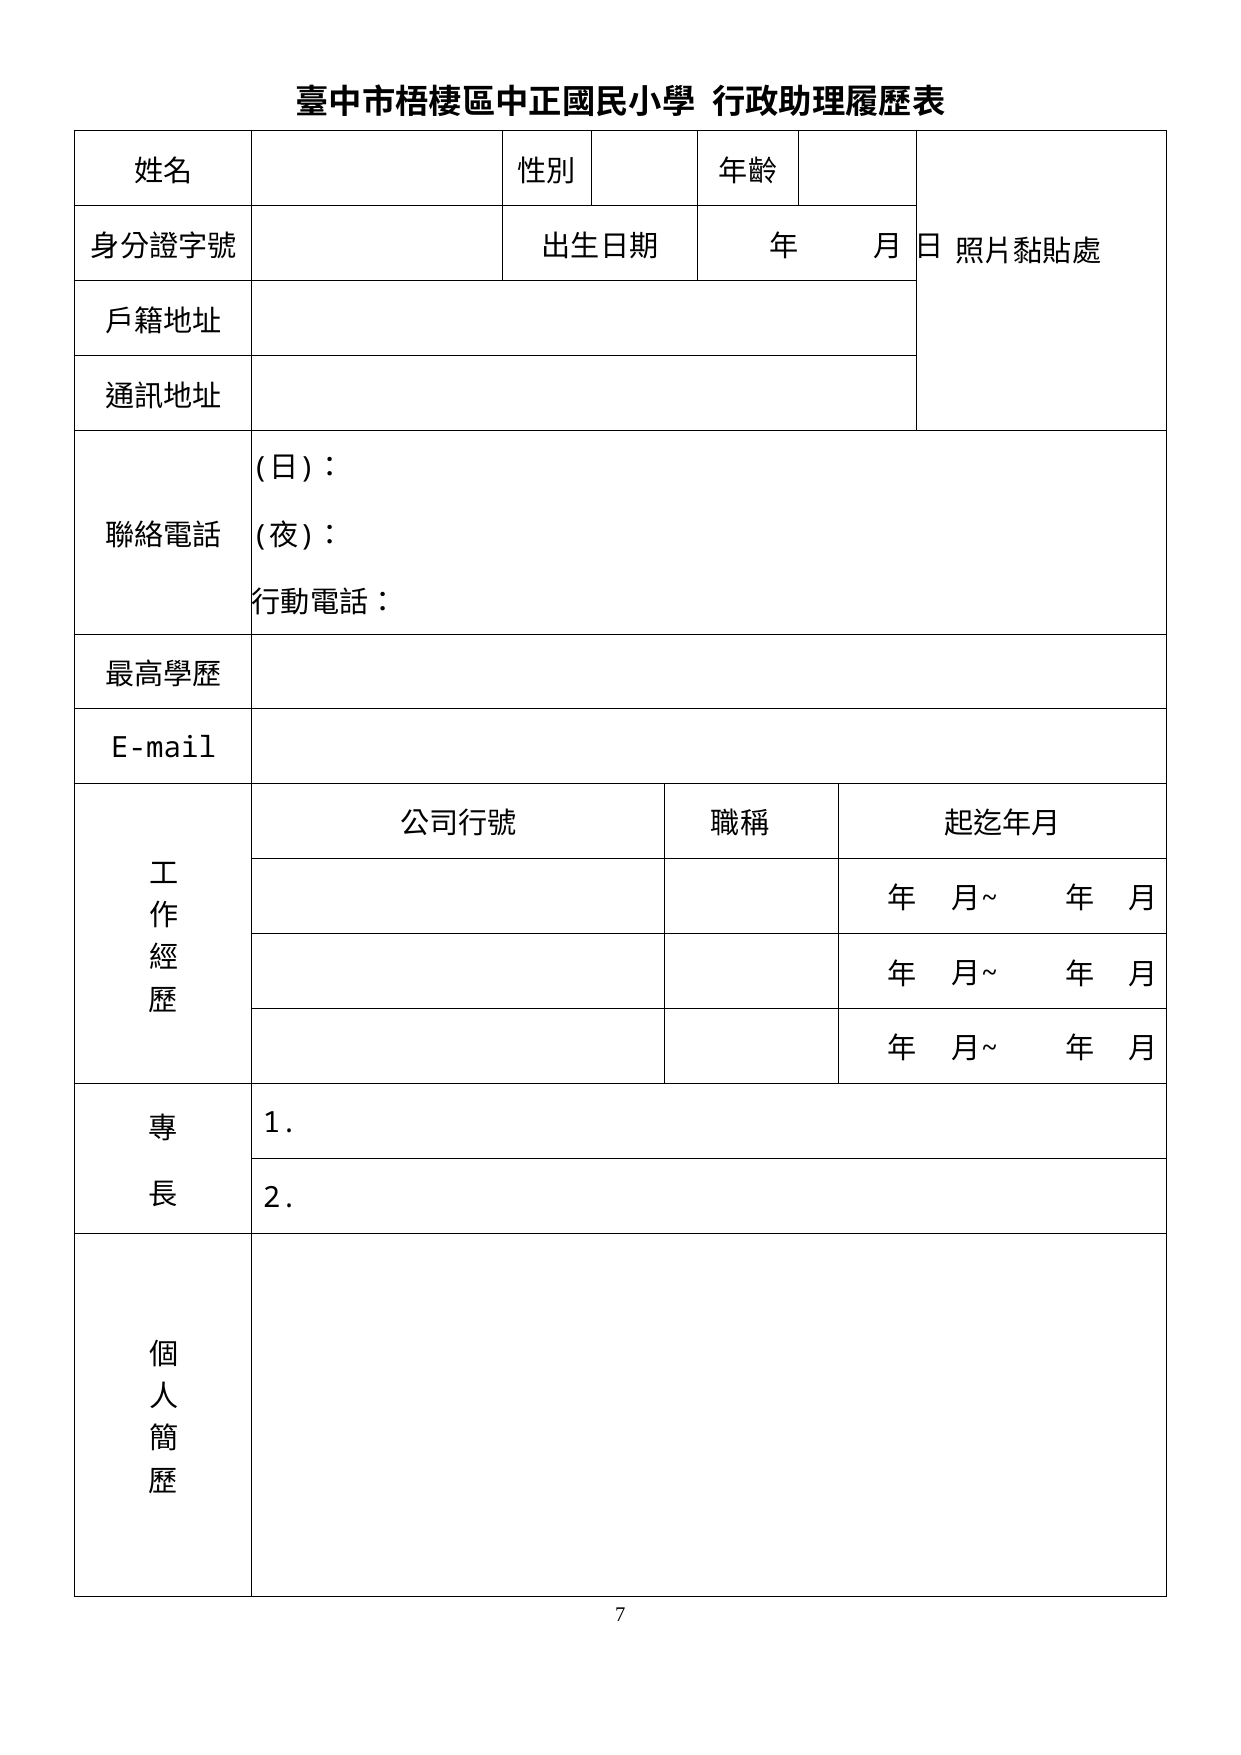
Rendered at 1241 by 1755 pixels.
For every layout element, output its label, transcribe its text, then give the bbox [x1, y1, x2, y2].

table_cell 1. [252, 1084, 1166, 1158]
table_cell 年 [839, 859, 917, 933]
table_cell (日)： (夜)： 行動電話： [252, 431, 1166, 633]
table_cell 月~ [917, 859, 1031, 933]
table_cell 年 [839, 1009, 917, 1083]
table_header 照片黏貼處 [917, 131, 1166, 430]
table_cell [252, 281, 916, 355]
table_cell 月 [1104, 1009, 1166, 1083]
table_cell 年 [1031, 934, 1104, 1008]
table_cell 起迄年月 [839, 784, 1166, 858]
table_cell [252, 206, 502, 280]
table_cell [665, 1009, 838, 1083]
table_cell [252, 1009, 664, 1083]
table_cell 月 [799, 206, 902, 280]
table_cell 職稱 [665, 784, 838, 858]
table_header [799, 131, 916, 205]
table_cell 月~ [917, 934, 1031, 1008]
table_cell E-mail [75, 709, 251, 783]
table_cell 月~ [917, 1009, 1031, 1083]
table_header 年齡 [698, 131, 798, 205]
table_header [252, 131, 502, 205]
table_cell 最高學歷 [75, 635, 251, 708]
table_cell 年 [839, 934, 917, 1008]
table_cell 工作經 歷 [75, 784, 251, 1083]
table_cell [252, 934, 664, 1008]
table_cell 年 [1031, 1009, 1104, 1083]
table_header [592, 131, 697, 205]
table_cell [252, 356, 916, 430]
table_cell 月 [1104, 859, 1166, 933]
table_cell [252, 859, 664, 933]
table_cell 專 長 [75, 1084, 251, 1233]
table_cell 通訊地址 [75, 356, 251, 430]
table_cell 年 [1031, 859, 1104, 933]
table_cell [665, 859, 838, 933]
table_cell 月 [1104, 934, 1166, 1008]
table_cell [252, 1234, 1166, 1596]
table_cell [252, 709, 1166, 783]
text 臺中市梧棲區中正國民小學 行政助理履歷表 [190, 75, 1050, 123]
table_cell 戶籍地址 [75, 281, 251, 355]
table_cell 日 [902, 206, 916, 280]
table_cell 2. [252, 1159, 1166, 1233]
table_cell 個人簡 歷 [75, 1234, 251, 1596]
table_cell [252, 635, 1166, 708]
table_cell [665, 934, 838, 1008]
table_cell 聯絡電話 [75, 431, 251, 633]
table_cell 公司行號 [252, 784, 664, 858]
table_cell 身分證字號 [75, 206, 251, 280]
table_header 姓名 [75, 131, 251, 205]
table_cell 年 [698, 206, 799, 280]
table_cell 出生日期 [503, 206, 697, 280]
table_header 性別 [503, 131, 591, 205]
